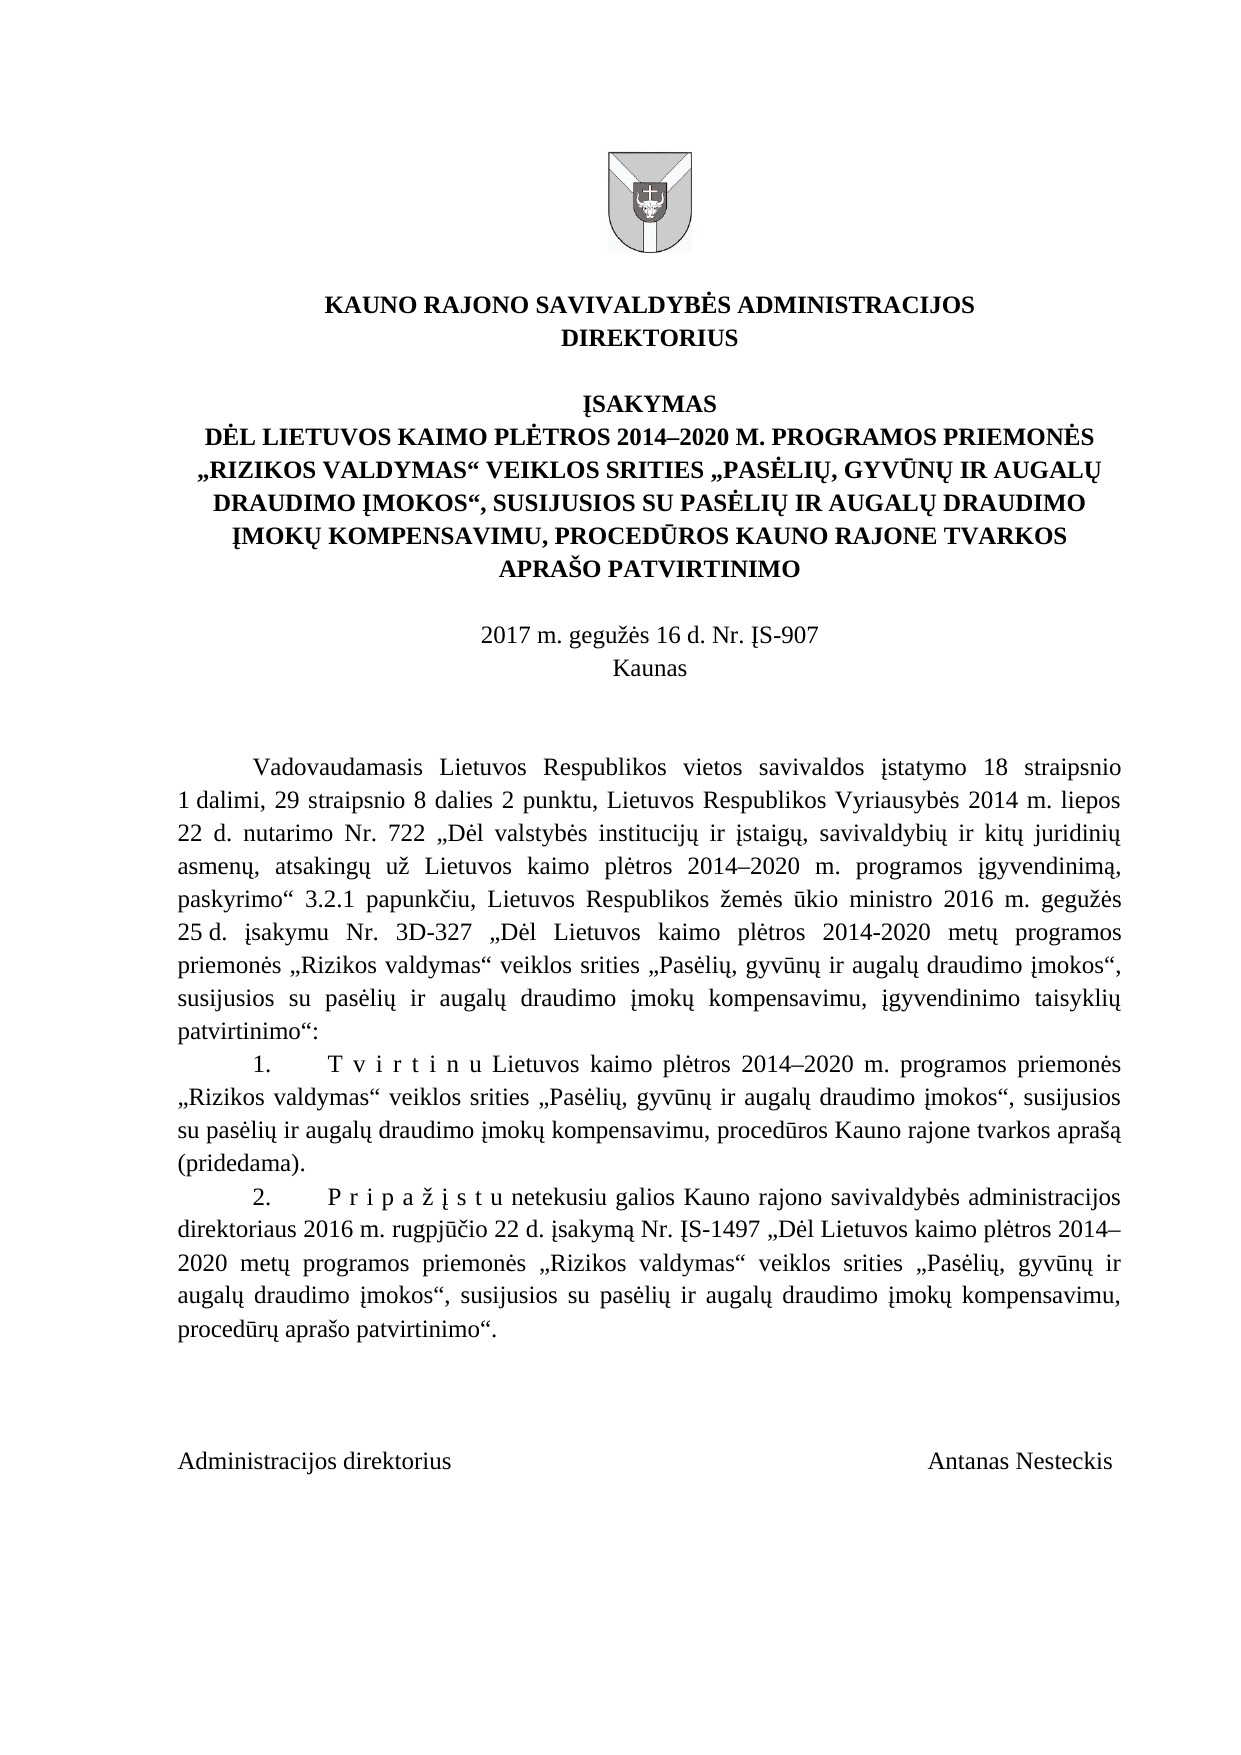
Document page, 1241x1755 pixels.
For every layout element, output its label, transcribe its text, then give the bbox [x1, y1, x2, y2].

text Kaunas [177, 653, 1122, 682]
text DĖL LIETUVOS KAIMO PLĖTROS 2014–2020 M. PROGRAMOS PRIEMONĖS „RIZIKOS VALDYMAS“ VEIKLOS SRITIES „PASĖLIŲ, GYVŪNŲ IR AUGALŲ DRAUDIMO ĮMOKOS“, SUSIJUSIOS SU PASĖLIŲ IR AUGALŲ DRAUDIMO ĮMOKŲ KOMPENSAVIMU, PROCEDŪROS KAUNO RAJONE TVARKOS APRAŠO PATVIRTINIMO [177, 422, 1122, 583]
text Administracijos direktorius Antanas Nesteckis [177, 1446, 1122, 1474]
text 2. P r i p a ž į s t u netekusiu galios Kauno rajono savivaldybės administracijos direktoriaus 2016 m. rugpjūčio 22 d. įsakymą Nr. ĮS-1497 „Dėl Lietuvos kaimo plėtros 2014–2020 metų programos priemonės „Rizikos valdymas“ veiklos srities „Pasėlių, gyvūnų ir augalų draudimo įmokos“, susijusios su pasėlių ir augalų draudimo įmokų kompensavimu, procedūrų aprašo patvirtinimo“. [177, 1182, 1122, 1342]
text KAUNO RAJONO SAVIVALDYBĖS ADMINISTRAcijos [177, 290, 1122, 319]
text 2017 m. gegužės 16 d. Nr. ĮS-907 [177, 620, 1122, 649]
text 1. T v i r t i n u Lietuvos kaimo plėtros 2014–2020 m. programos priemonės „Rizikos valdymas“ veiklos srities „Pasėlių, gyvūnų ir augalų draudimo įmokos“, susijusios su pasėlių ir augalų draudimo įmokų kompensavimu, procedūros Kauno rajone tvarkos aprašą (pridedama). [177, 1049, 1122, 1177]
text direktorius [177, 323, 1122, 352]
text ĮSAKYMAS [177, 389, 1122, 418]
text Vadovaudamasis Lietuvos Respublikos vietos savivaldos įstatymo 18 straipsnio 1 dalimi, 29 straipsnio 8 dalies 2 punktu, Lietuvos Respublikos Vyriausybės 2014 m. liepos 22 d. nutarimo Nr. 722 „Dėl valstybės institucijų ir įstaigų, savivaldybių ir kitų juridinių asmenų, atsakingų už Lietuvos kaimo plėtros 2014–2020 m. programos įgyvendinimą, paskyrimo“ 3.2.1 papunkčiu, Lietuvos Respublikos žemės ūkio ministro 2016 m. gegužės 25 d. įsakymu Nr. 3D-327 „Dėl Lietuvos kaimo plėtros 2014-2020 metų programos priemonės „Rizikos valdymas“ veiklos srities „Pasėlių, gyvūnų ir augalų draudimo įmokos“, susijusios su pasėlių ir augalų draudimo įmokų kompensavimu, įgyvendinimo taisyklių patvirtinimo“: [177, 752, 1122, 1045]
